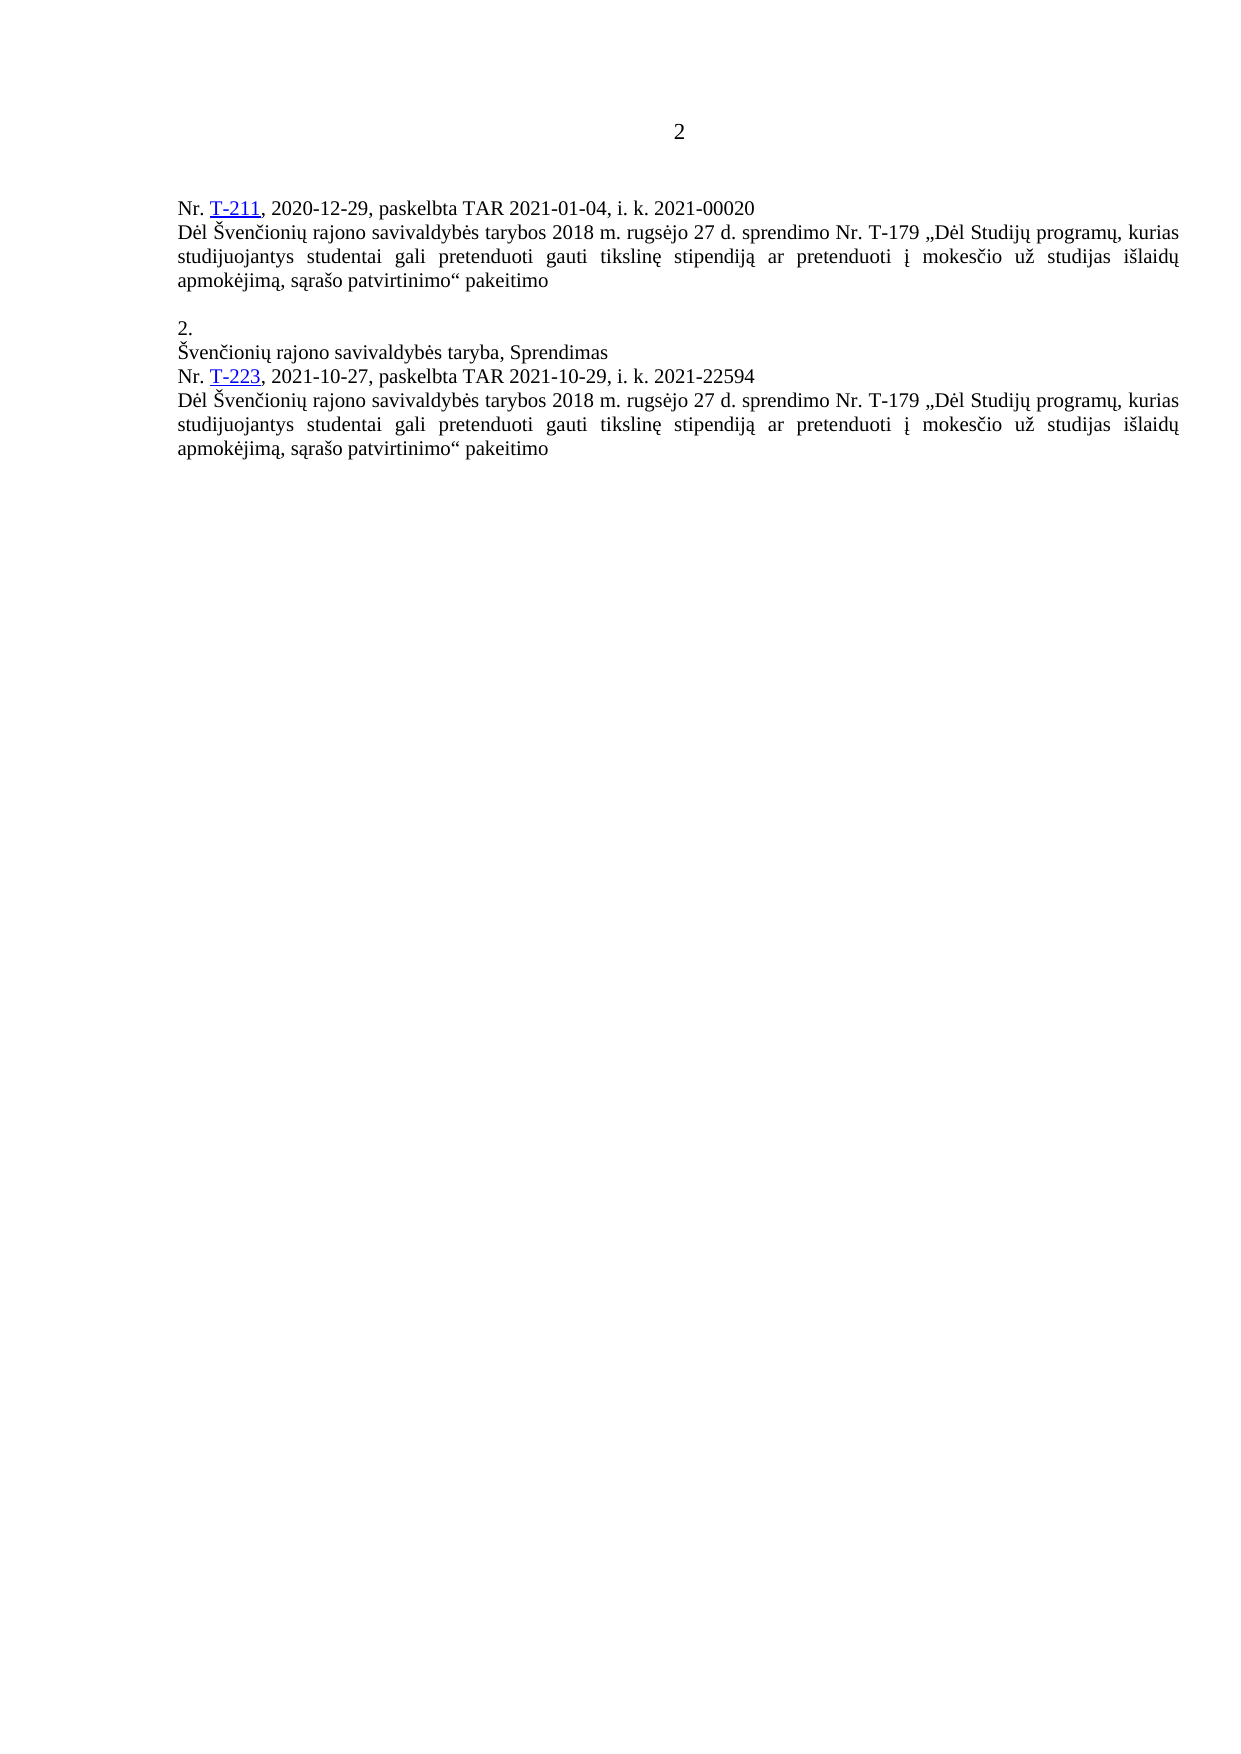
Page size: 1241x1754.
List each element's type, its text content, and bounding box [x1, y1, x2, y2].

text 2. [177, 316, 1181, 340]
text Švenčionių rajono savivaldybės taryba, Sprendimas [177, 340, 1181, 364]
text Dėl Švenčionių rajono savivaldybės tarybos 2018 m. rugsėjo 27 d. sprendimo Nr. T-179 „Dėl Studijų programų, kurias studijuojantys studentai gali pretenduoti gauti tikslinę stipendiją ar pretenduoti į mokesčio už studijas išlaidų apmokėjimą, sąrašo patvirtinimo“ pakeitimo [177, 220, 1181, 292]
text Nr. T-223, 2021-10-27, paskelbta TAR 2021-10-29, i. k. 2021-22594 [177, 364, 1181, 388]
text Nr. T-211, 2020-12-29, paskelbta TAR 2021-01-04, i. k. 2021-00020 [177, 196, 1181, 220]
text Dėl Švenčionių rajono savivaldybės tarybos 2018 m. rugsėjo 27 d. sprendimo Nr. T-179 „Dėl Studijų programų, kurias studijuojantys studentai gali pretenduoti gauti tikslinę stipendiją ar pretenduoti į mokesčio už studijas išlaidų apmokėjimą, sąrašo patvirtinimo“ pakeitimo [177, 388, 1181, 460]
